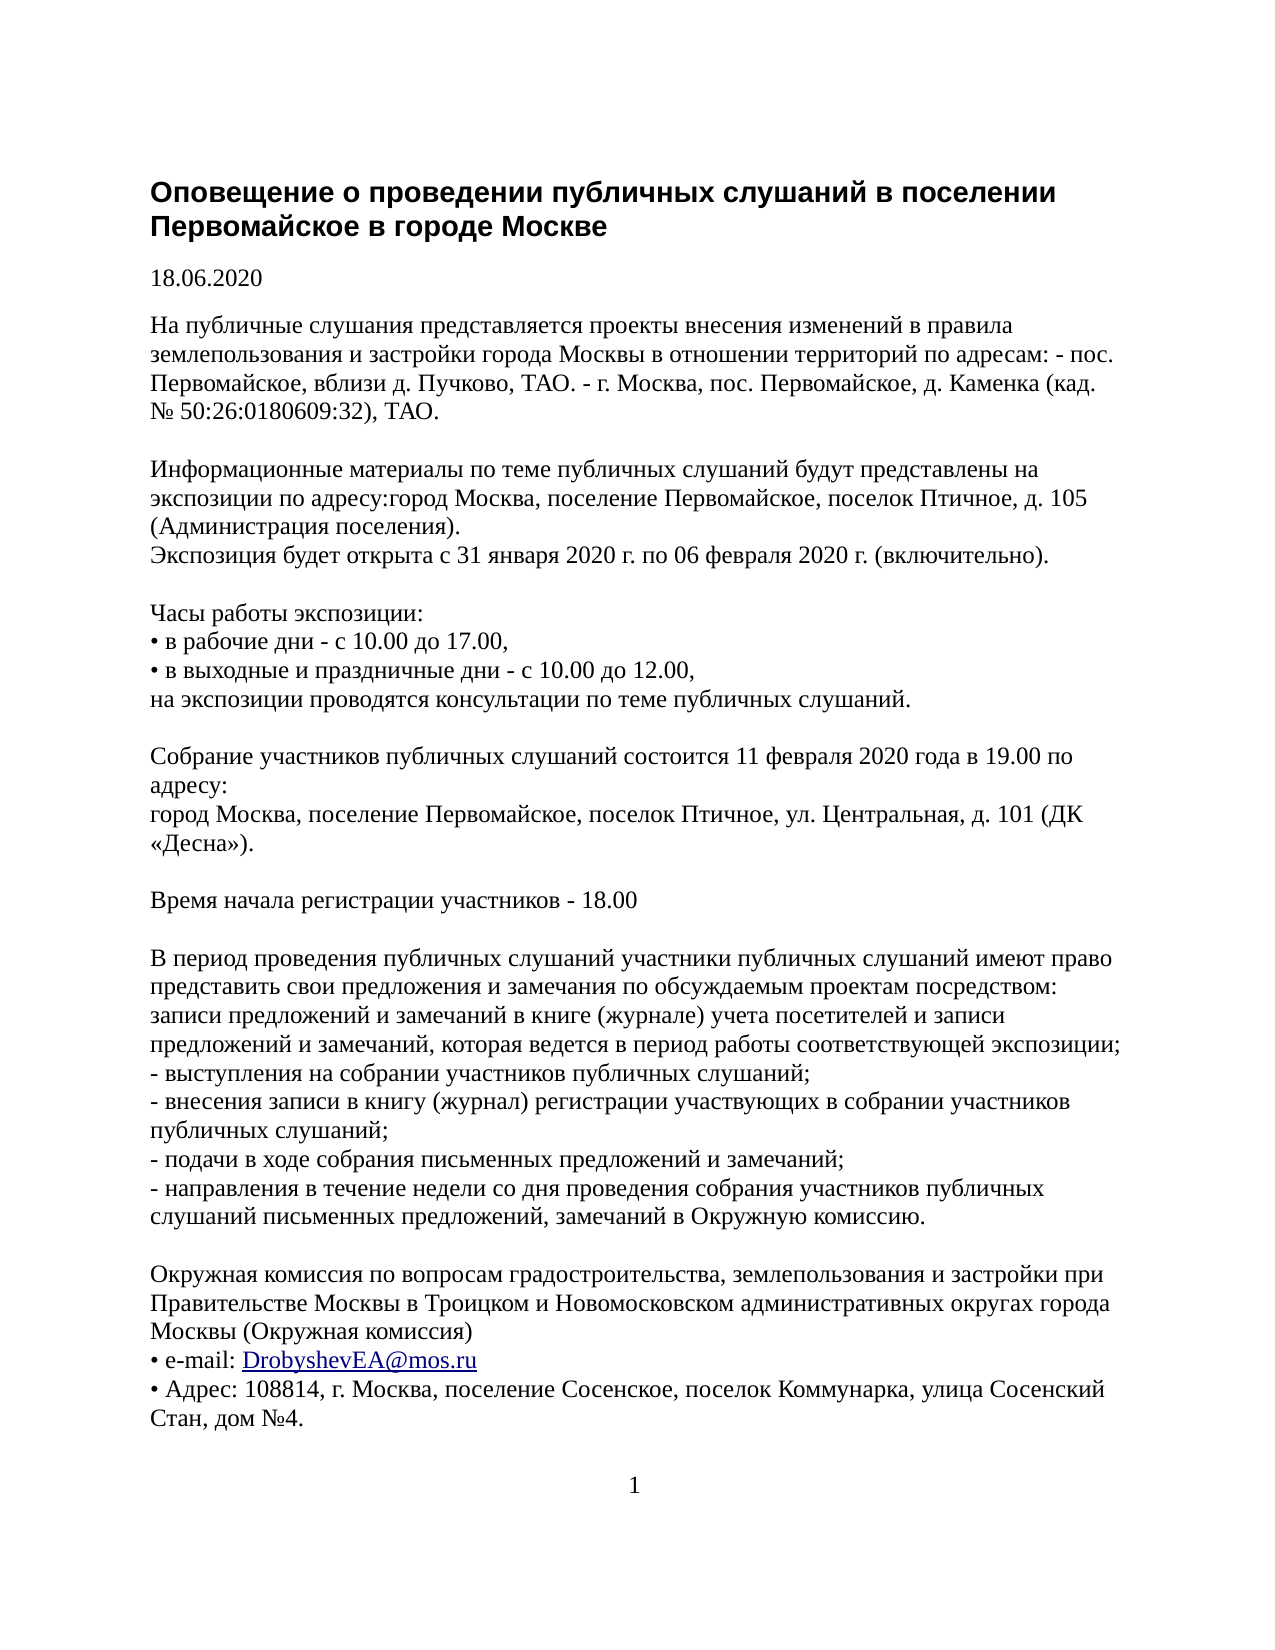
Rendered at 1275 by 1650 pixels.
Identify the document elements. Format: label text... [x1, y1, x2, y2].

text 18.06.2020 [150, 263, 1125, 292]
subtitle Оповещение о проведении публичных слушаний в поселении Первомайское в городе Москве [150, 175, 1125, 242]
text На публичные слушания представляется проекты внесения изменений в правила землепользования и застройки города Москвы в отношении территорий по адресам: - пос. Первомайское, вблизи д. Пучково, ТАО. - г. Москва, пос. Первомайское, д. Каменка (кад. № 50:26:0180609:32), ТАО. Информационные материалы по теме публичных слушаний будут представлены на экспозиции по адресу:город Москва, поселение Первомайское, поселок Птичное, д. 105 (Администрация поселения). Экспозиция будет открыта с 31 января 2020 г. по 06 февраля 2020 г. (включительно). Часы работы экспозиции: • в рабочие дни - с 10.00 до 17.00, • в выходные и праздничные дни - с 10.00 до 12.00, на экспозиции проводятся консультации по теме публичных слушаний. Собрание участников публичных слушаний состоится 11 февраля 2020 года в 19.00 по адресу: город Москва, поселение Первомайское, поселок Птичное, ул. Центральная, д. 101 (ДК «Десна»). Время начала регистрации участников - 18.00 В период проведения публичных слушаний участники публичных слушаний имеют право представить свои предложения и замечания по обсуждаемым проектам посредством: записи предложений и замечаний в книге (журнале) учета посетителей и записи предложений и замечаний, которая ведется в период работы соответствующей экспозиции; - выступления на собрании участников публичных слушаний; - внесения записи в книгу (журнал) регистрации участвующих в собрании участников публичных слушаний; - подачи в ходе собрания письменных предложений и замечаний; - направления в течение недели со дня проведения собрания участников публичных слушаний письменных предложений, замечаний в Окружную комиссию. Окружная комиссия по вопросам градостроительства, землепользования и застройки при Правительстве Москвы в Троицком и Новомосковском административных округах города Москвы (Окружная комиссия) • e-mail: DrobyshevEA@mos.ru • Адрес: 108814, г. Москва, поселение Сосенское, поселок Коммунарка, улица Сосенский Стан, дом №4. [150, 310, 1125, 1431]
